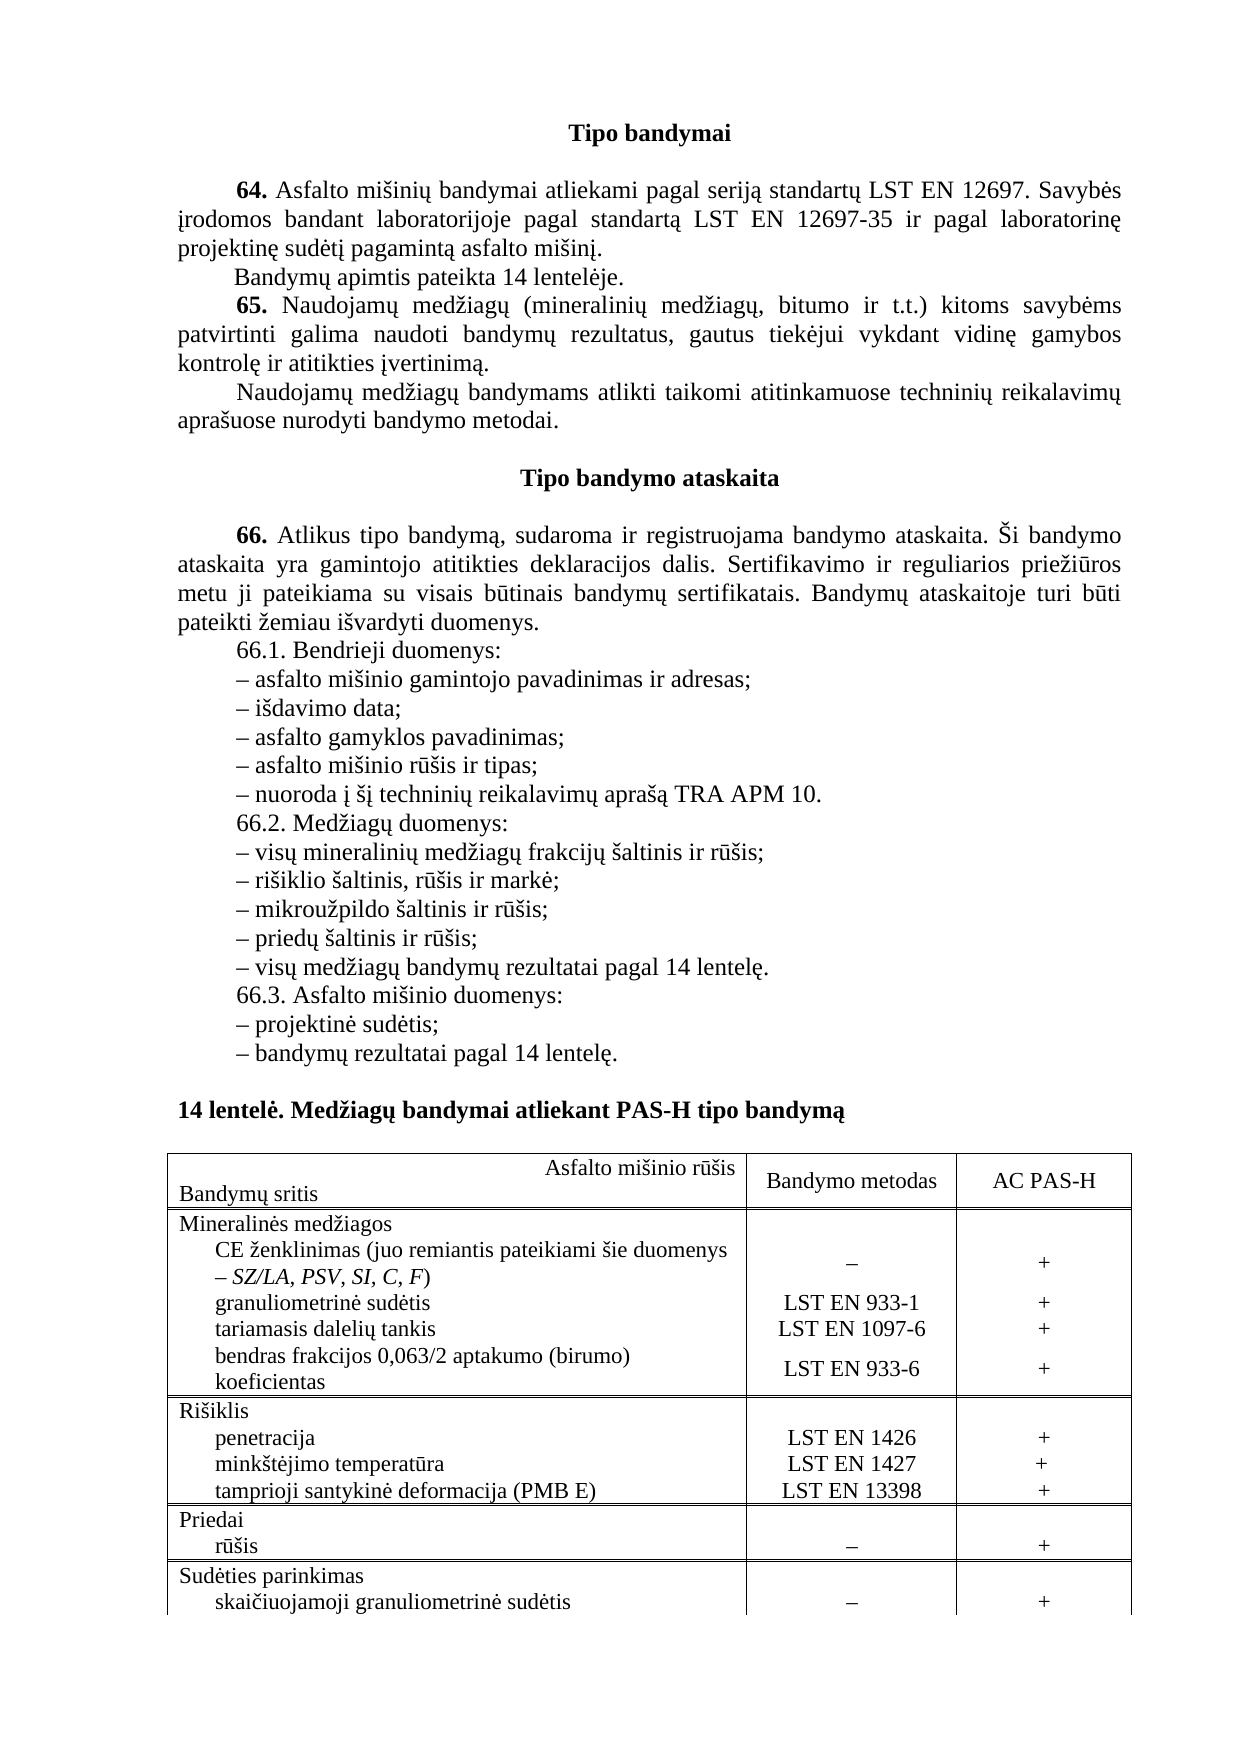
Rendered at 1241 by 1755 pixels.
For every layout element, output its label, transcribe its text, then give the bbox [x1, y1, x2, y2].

table_cell LST EN 1426 [747, 1424, 956, 1450]
table_cell + [957, 1289, 1131, 1315]
table_cell [957, 1506, 1131, 1532]
table_cell skaičiuojamoji granuliometrinė sudėtis [168, 1588, 746, 1615]
text – visų mineralinių medžiagų frakcijų šaltinis ir rūšis; [177, 837, 1122, 866]
text 64. Asfalto mišinių bandymai atliekami pagal seriją standartų LST EN 12697. Savybės įrodomos bandant laboratorijoje pagal standartą LST EN 12697-35 ir pagal laboratorinę projektinę sudėtį pagamintą asfalto mišinį. [177, 176, 1122, 262]
table_header Bandymo metodas [747, 1154, 956, 1207]
table_cell + [957, 1588, 1131, 1615]
table_cell penetracija [168, 1424, 746, 1450]
table_cell + [957, 1342, 1131, 1394]
table_cell [957, 1562, 1131, 1588]
text – asfalto mišinio rūšis ir tipas; [177, 751, 1122, 779]
table_cell granuliometrinė sudėtis [168, 1289, 746, 1315]
table_cell + [957, 1236, 1131, 1289]
table_cell – [747, 1588, 956, 1615]
table_cell [747, 1506, 956, 1532]
table_cell LST EN 1427 [747, 1450, 956, 1477]
text – projektinė sudėtis; [177, 1009, 1122, 1038]
table_cell LST EN 933-1 [747, 1289, 956, 1315]
text 66.1. Bendrieji duomenys: [177, 636, 1122, 664]
text – priedų šaltinis ir rūšis; [177, 923, 1122, 952]
text – asfalto gamyklos pavadinimas; [177, 722, 1122, 751]
table_cell bendras frakcijos 0,063/2 aptakumo (birumo) koeficientas [168, 1342, 746, 1394]
table_header AC PAS-H [957, 1154, 1131, 1207]
text 66.2. Medžiagų duomenys: [177, 808, 1122, 837]
table_cell Mineralinės medžiagos [168, 1210, 746, 1236]
table_cell [957, 1210, 1131, 1236]
text Tipo bandymai [177, 118, 1122, 147]
table_cell + [957, 1424, 1131, 1450]
text Bandymų apimtis pateikta 14 lentelėje. [233, 262, 1122, 291]
table_cell + [957, 1450, 1131, 1477]
text Tipo bandymo ataskaita [177, 463, 1122, 492]
text 14 lentelė. Medžiagų bandymai atliekant PAS-H tipo bandymą [177, 1096, 1122, 1124]
text 66. Atlikus tipo bandymą, sudaroma ir registruojama bandymo ataskaita. Ši bandymo ataskaita yra gamintojo atitikties deklaracijos dalis. Sertifikavimo ir reguliarios priežiūros metu ji pateikiama su visais būtinais bandymų sertifikatais. Bandymų ataskaitoje turi būti pateikti žemiau išvardyti duomenys. [177, 521, 1122, 636]
table_cell Sudėties parinkimas [168, 1562, 746, 1588]
table_cell tamprioji santykinė deformacija (PMB E) [168, 1477, 746, 1503]
text – visų medžiagų bandymų rezultatai pagal 14 lentelę. [177, 952, 1122, 981]
text Naudojamų medžiagų bandymams atlikti taikomi atitinkamuose techninių reikalavimų aprašuose nurodyti bandymo metodai. [177, 377, 1122, 434]
text 66.3. Asfalto mišinio duomenys: [177, 981, 1122, 1009]
table_cell + [957, 1315, 1131, 1342]
text – nuoroda į šį techninių reikalavimų aprašą TRA APM 10. [177, 779, 1122, 808]
text – rišiklio šaltinis, rūšis ir markė; [177, 866, 1122, 894]
table_cell LST EN 933-6 [747, 1342, 956, 1394]
table_cell [957, 1398, 1131, 1424]
text – asfalto mišinio gamintojo pavadinimas ir adresas; [177, 664, 1122, 693]
table_cell [747, 1562, 956, 1588]
table_cell + [957, 1533, 1131, 1559]
table_cell [747, 1210, 956, 1236]
table_cell Rišiklis [168, 1398, 746, 1424]
table_cell tariamasis dalelių tankis [168, 1315, 746, 1342]
table_cell LST EN 13398 [747, 1477, 956, 1503]
table_cell + [957, 1477, 1131, 1503]
table_cell – [747, 1236, 956, 1289]
text – mikroužpildo šaltinis ir rūšis; [177, 894, 1122, 923]
text 65. Naudojamų medžiagų (mineralinių medžiagų, bitumo ir t.t.) kitoms savybėms patvirtinti galima naudoti bandymų rezultatus, gautus tiekėjui vykdant vidinę gamybos kontrolę ir atitikties įvertinimą. [177, 291, 1122, 377]
table_cell – [747, 1533, 956, 1559]
table_cell CE ženklinimas (juo remiantis pateikiami šie duomenys – SZ/LA, PSV, SI, C, F) [168, 1236, 746, 1289]
table_cell [747, 1398, 956, 1424]
text – bandymų rezultatai pagal 14 lentelę. [177, 1038, 1122, 1067]
table_header Asfalto mišinio rūšis Bandymų sritis [168, 1154, 746, 1207]
table_cell rūšis [168, 1533, 746, 1559]
text – išdavimo data; [177, 693, 1122, 722]
table_cell LST EN 1097-6 [747, 1315, 956, 1342]
table_cell Priedai [168, 1506, 746, 1532]
table_cell minkštėjimo temperatūra [168, 1450, 746, 1477]
